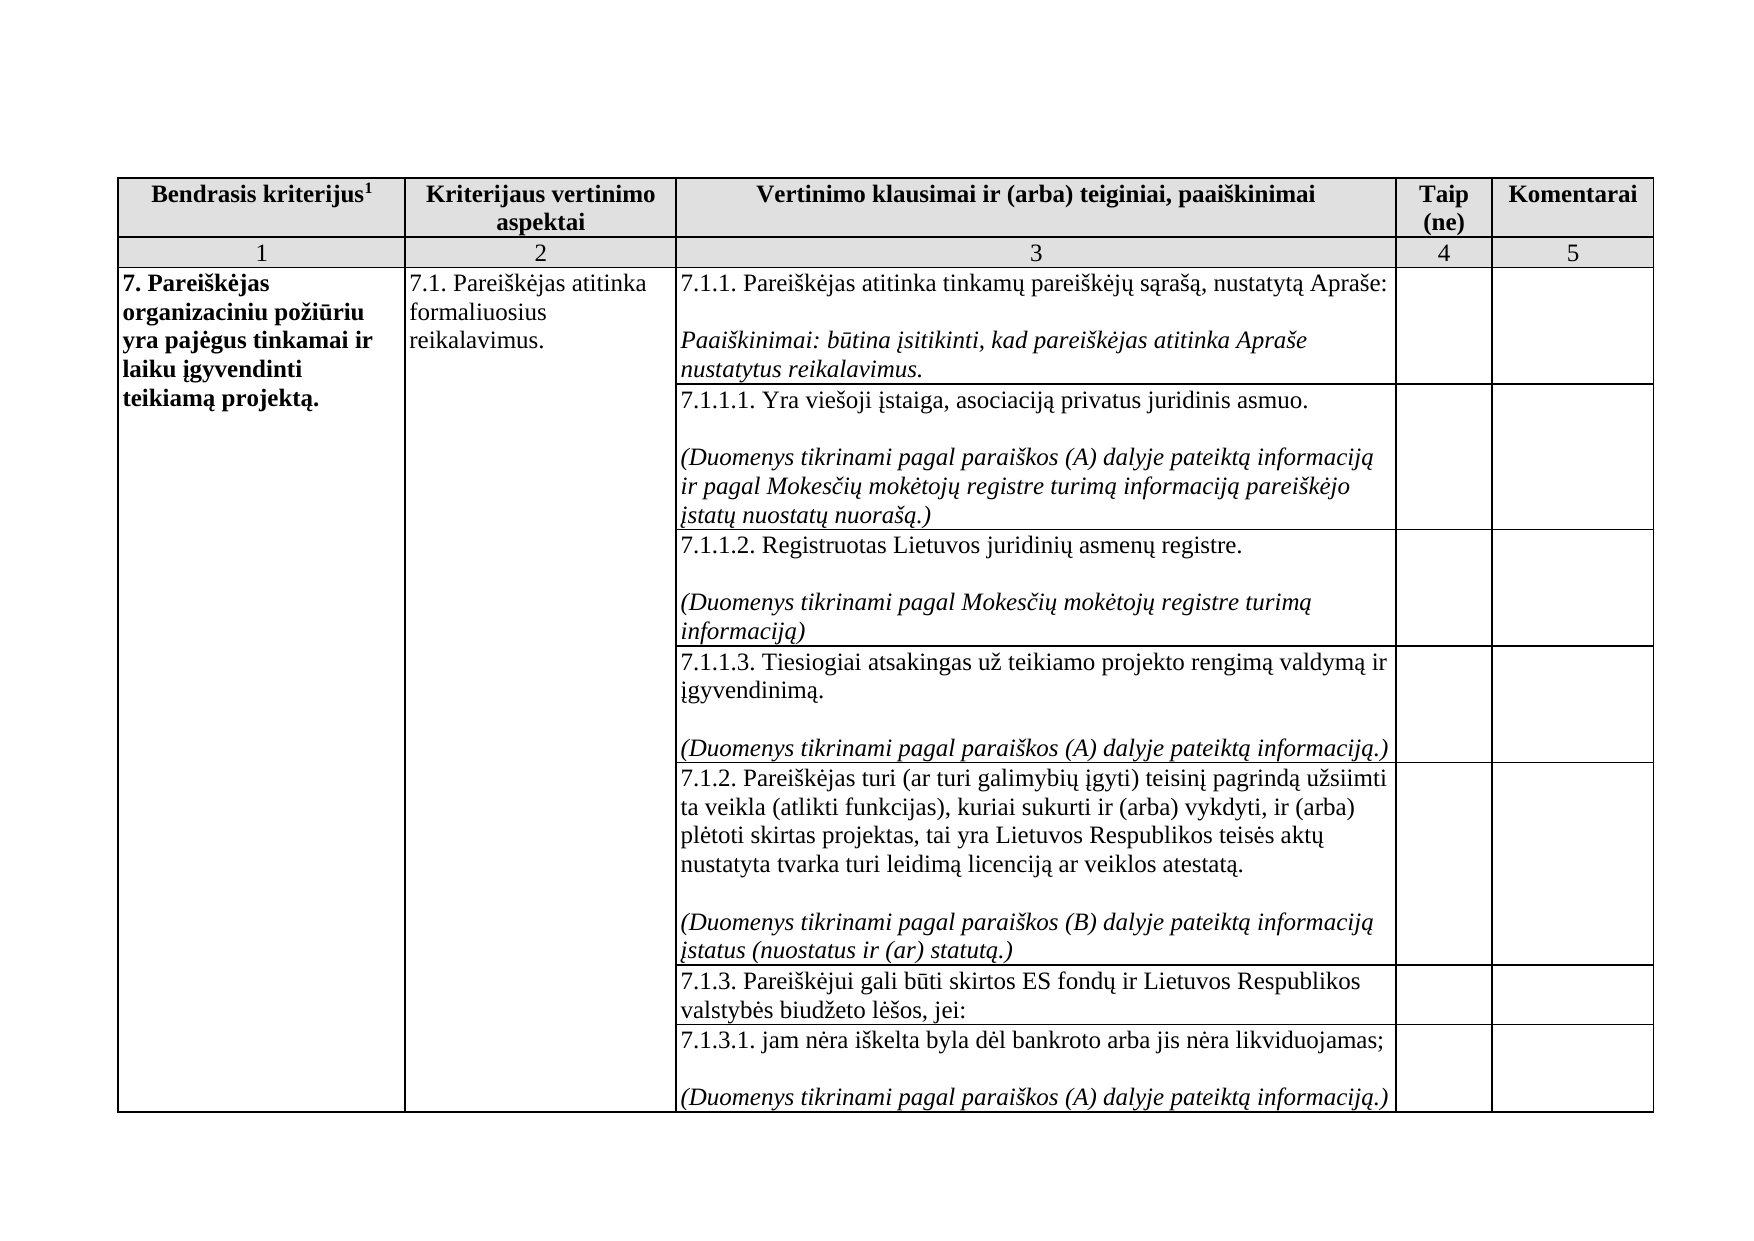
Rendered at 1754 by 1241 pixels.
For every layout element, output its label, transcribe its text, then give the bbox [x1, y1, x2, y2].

table_header Komentarai [1493, 179, 1653, 236]
table_cell 7. Pareiškėjas organizaciniu požiūriu yra pajėgus tinkamai ir laiku įgyvendinti teikiamą projektą. [119, 268, 404, 1111]
table_cell 2 [406, 238, 675, 267]
table_cell [1493, 1025, 1653, 1111]
table_cell [1397, 385, 1491, 528]
table_cell [1493, 763, 1653, 964]
table_cell 7.1. Pareiškėjas atitinka formaliuosius reikalavimus. [406, 268, 675, 1111]
table_cell [1397, 763, 1491, 964]
table_cell [1397, 530, 1491, 645]
table_cell 7.1.1. Pareiškėjas atitinka tinkamų pareiškėjų sąrašą, nustatytą Apraše: Paaiškinimai: būtina įsitikinti, kad pareiškėjas atitinka Apraše nustatytus reikalavimus. [677, 268, 1395, 383]
table_cell [1397, 647, 1491, 762]
table_cell [1493, 268, 1653, 383]
table_header Kriterijaus vertinimo aspektai [406, 179, 675, 236]
table_header Taip (ne) [1397, 179, 1491, 236]
table_cell 3 [677, 238, 1395, 267]
table_cell [1397, 966, 1491, 1023]
table_cell 7.1.1.2. Registruotas Lietuvos juridinių asmenų registre. (Duomenys tikrinami pagal Mokesčių mokėtojų registre turimą informaciją) [677, 530, 1395, 645]
table_cell 5 [1493, 238, 1653, 267]
table_cell 7.1.1.1. Yra viešoji įstaiga, asociaciją privatus juridinis asmuo. (Duomenys tikrinami pagal paraiškos (A) dalyje pateiktą informaciją ir pagal Mokesčių mokėtojų registre turimą informaciją pareiškėjo įstatų nuostatų nuorašą.) [677, 385, 1395, 528]
table_header Vertinimo klausimai ir (arba) teiginiai, paaiškinimai [677, 179, 1395, 236]
table_cell 7.1.2. Pareiškėjas turi (ar turi galimybių įgyti) teisinį pagrindą užsiimti ta veikla (atlikti funkcijas), kuriai sukurti ir (arba) vykdyti, ir (arba) plėtoti skirtas projektas, tai yra Lietuvos Respublikos teisės aktų nustatyta tvarka turi leidimą licenciją ar veiklos atestatą. (Duomenys tikrinami pagal paraiškos (B) dalyje pateiktą informaciją įstatus (nuostatus ir (ar) statutą.) [677, 763, 1395, 964]
table_cell [1493, 966, 1653, 1023]
table_cell 1 [119, 238, 404, 267]
table_cell [1397, 268, 1491, 383]
table_cell 7.1.3. Pareiškėjui gali būti skirtos ES fondų ir Lietuvos Respublikos valstybės biudžeto lėšos, jei: [677, 966, 1395, 1023]
table_cell [1493, 530, 1653, 645]
table_cell [1493, 647, 1653, 762]
table_cell [1397, 1025, 1491, 1111]
table_cell 7.1.1.3. Tiesiogiai atsakingas už teikiamo projekto rengimą valdymą ir įgyvendinimą. (Duomenys tikrinami pagal paraiškos (A) dalyje pateiktą informaciją.) [677, 647, 1395, 762]
table_cell [1493, 385, 1653, 528]
table_cell 7.1.3.1. jam nėra iškelta byla dėl bankroto arba jis nėra likviduojamas; (Duomenys tikrinami pagal paraiškos (A) dalyje pateiktą informaciją.) [677, 1025, 1395, 1111]
table_header Bendrasis kriterijus1 [119, 179, 404, 236]
table_cell 4 [1397, 238, 1491, 267]
